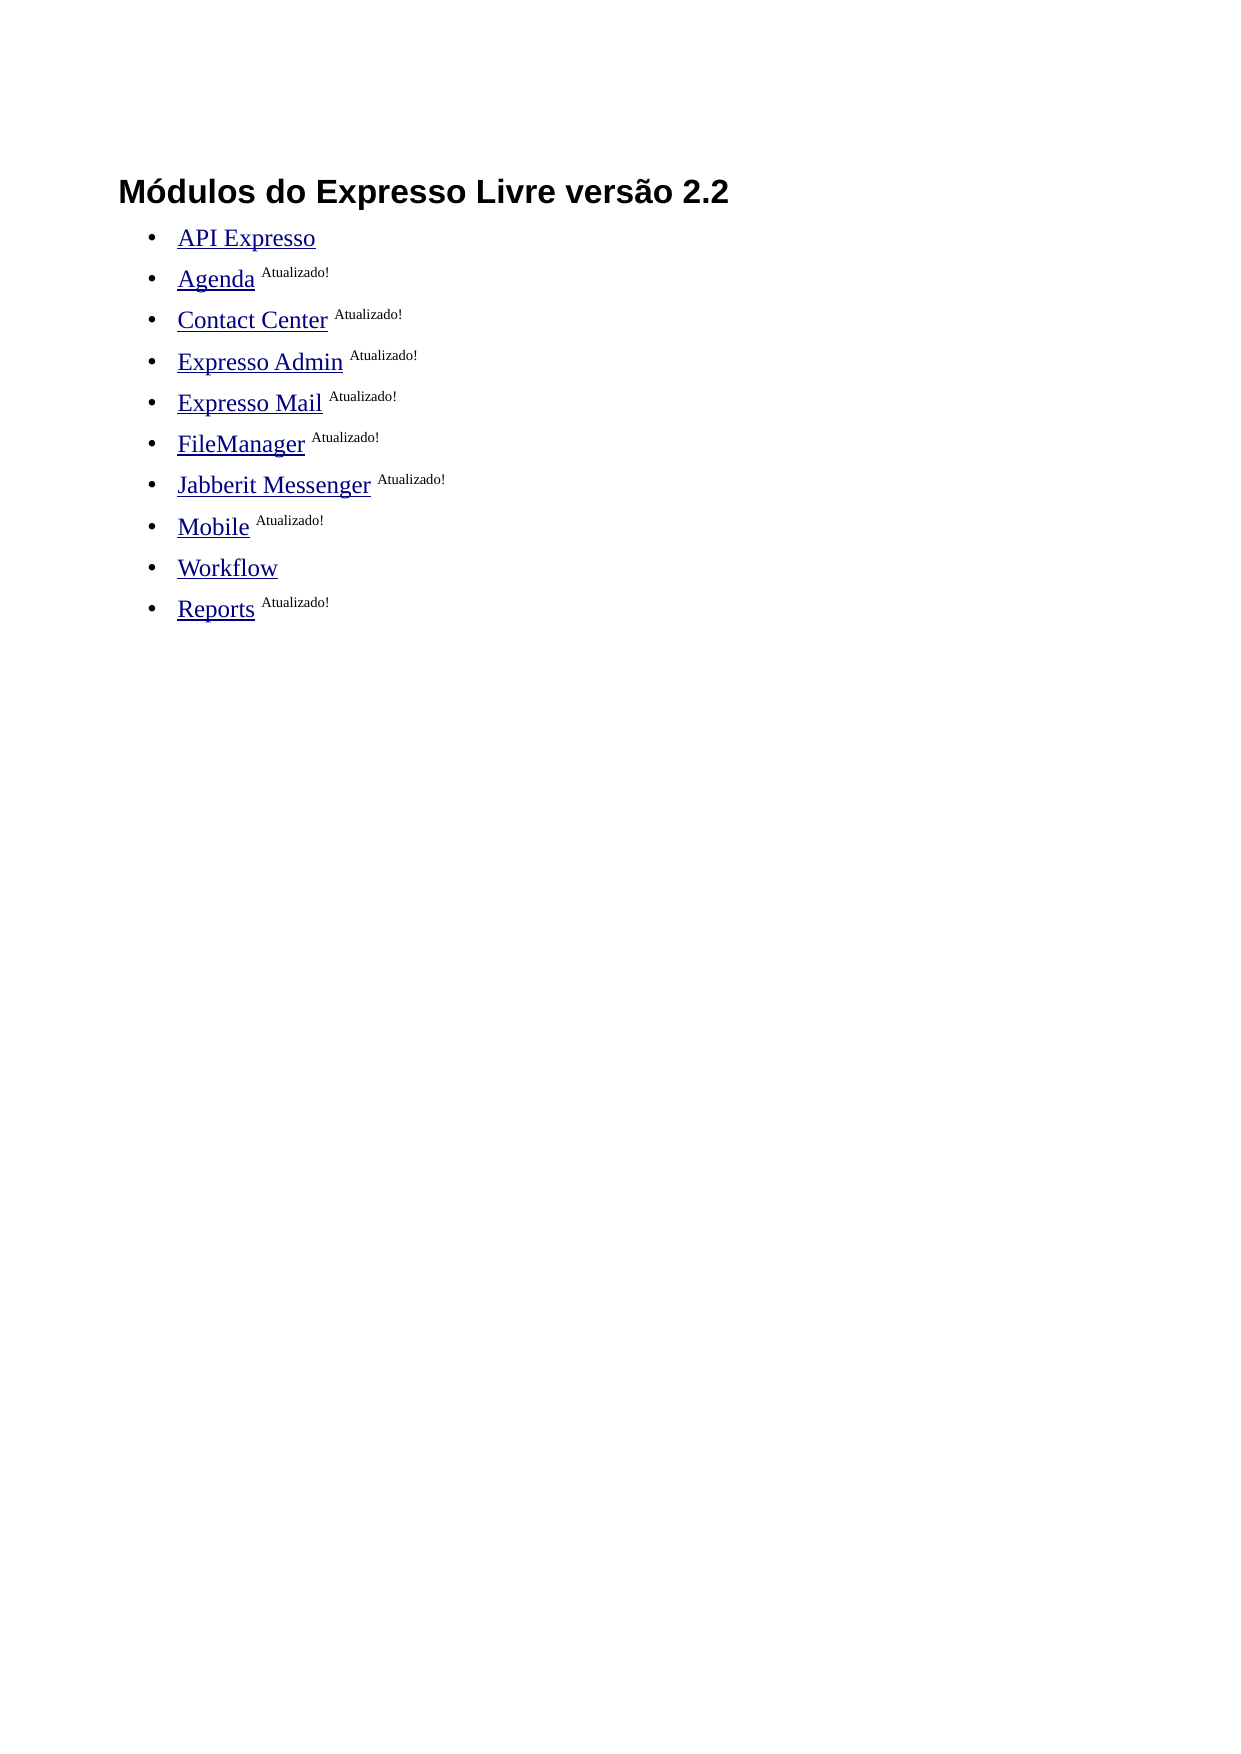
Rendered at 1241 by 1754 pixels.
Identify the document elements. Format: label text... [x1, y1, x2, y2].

list Expresso Mail Atualizado! [148, 388, 1122, 417]
list Expresso Admin Atualizado! [148, 347, 1122, 376]
list Reports Atualizado! [148, 594, 1122, 623]
list API Expresso [148, 223, 1122, 252]
list Agenda Atualizado! [148, 264, 1122, 293]
list Contact Center Atualizado! [148, 306, 1122, 334]
list Mobile Atualizado! [148, 512, 1122, 541]
subtitle Módulos do Expresso Livre versão 2.2 [118, 172, 1122, 211]
list Workflow [148, 553, 1122, 582]
list FileManager Atualizado! [148, 429, 1122, 458]
list Jabberit Messenger Atualizado! [148, 471, 1122, 499]
